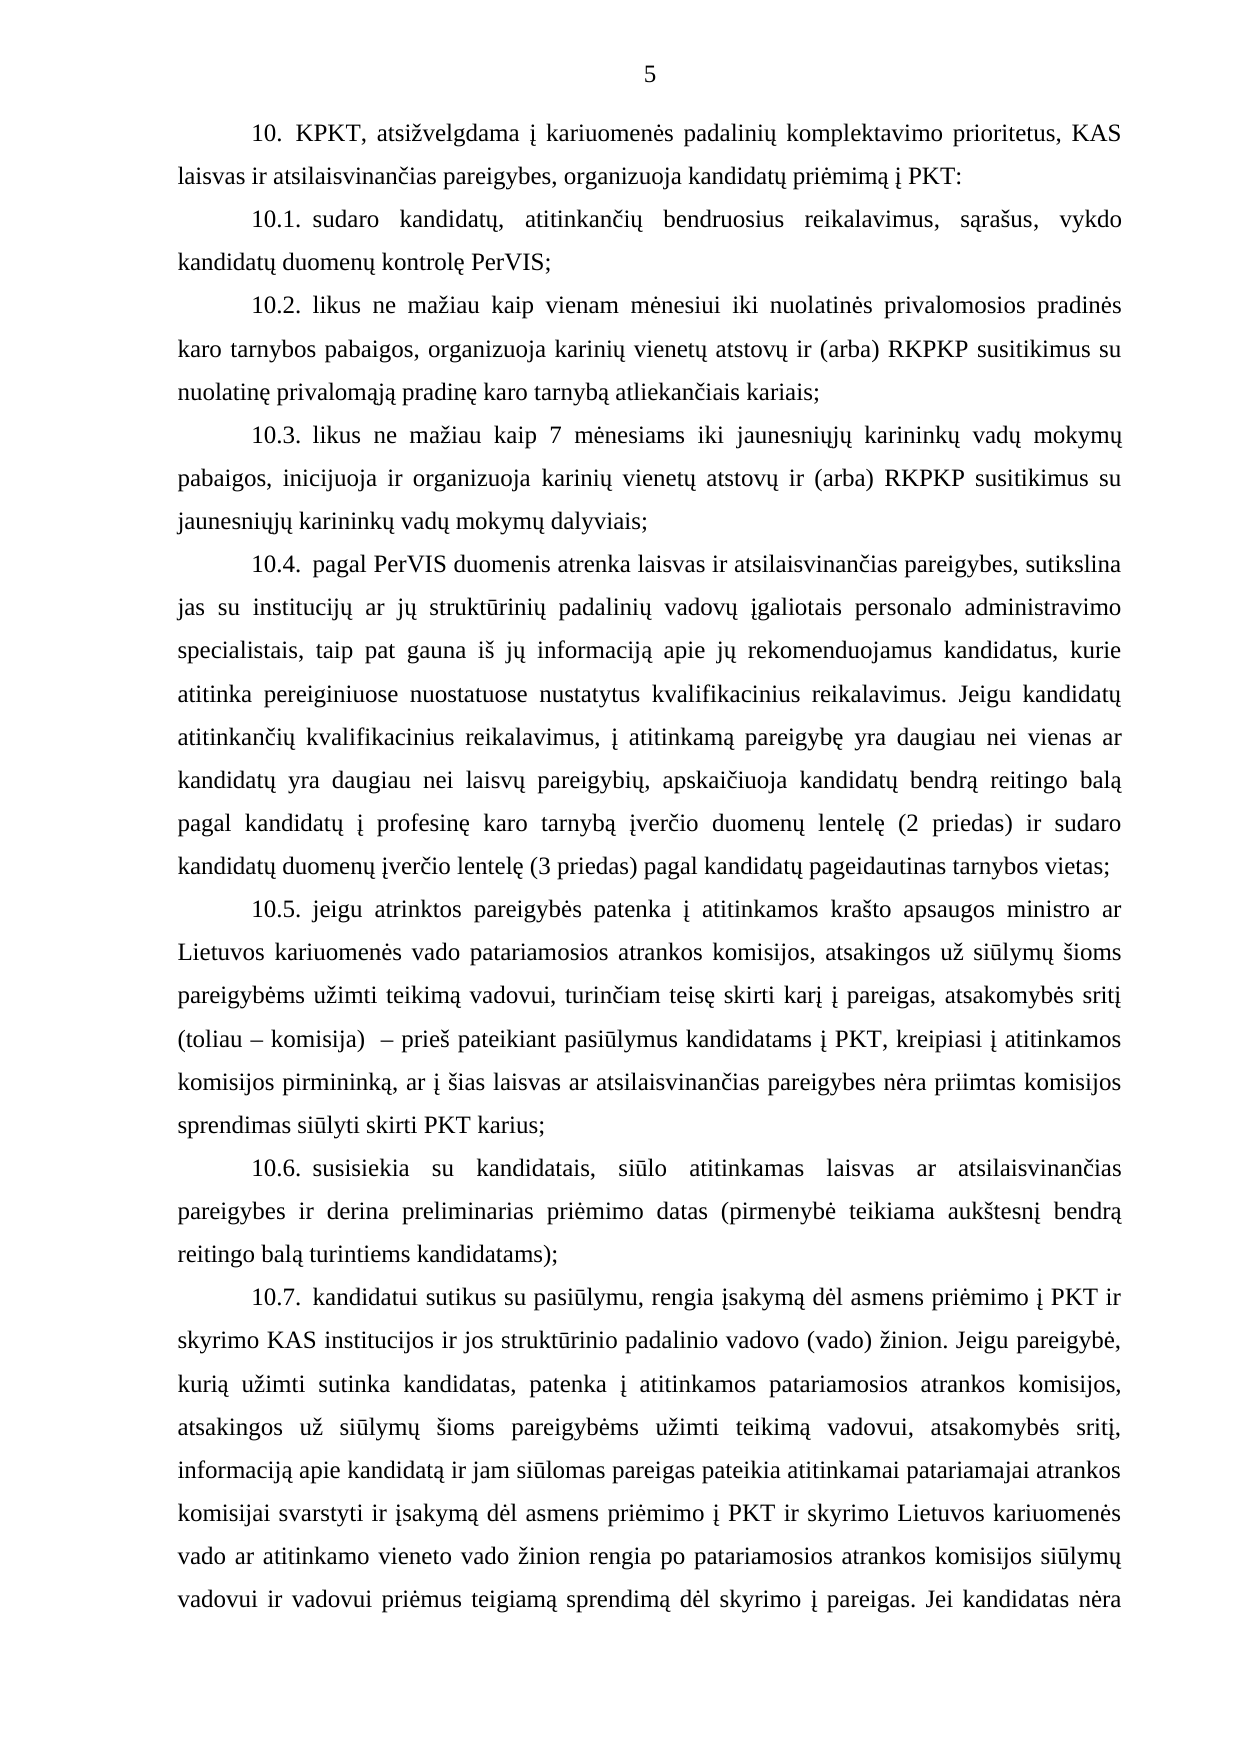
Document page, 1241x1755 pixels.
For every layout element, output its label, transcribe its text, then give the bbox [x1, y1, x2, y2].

text 10. KPKT, atsižvelgdama į kariuomenės padalinių komplektavimo prioritetus, KAS laisvas ir atsilaisvinančias pareigybes, organizuoja kandidatų priėmimą į PKT: [177, 118, 1122, 190]
text 10.3. likus ne mažiau kaip 7 mėnesiams iki jaunesniųjų karininkų vadų mokymų pabaigos, inicijuoja ir organizuoja karinių vienetų atstovų ir (arba) RKPKP susitikimus su jaunesniųjų karininkų vadų mokymų dalyviais; [177, 420, 1122, 535]
text 10.1. sudaro kandidatų, atitinkančių bendruosius reikalavimus, sąrašus, vykdo kandidatų duomenų kontrolę PerVIS; [177, 204, 1122, 276]
text 10.5. jeigu atrinktos pareigybės patenka į atitinkamos krašto apsaugos ministro ar Lietuvos kariuomenės vado patariamosios atrankos komisijos, atsakingos už siūlymų šioms pareigybėms užimti teikimą vadovui, turinčiam teisę skirti karį į pareigas, atsakomybės sritį (toliau – komisija) – prieš pateikiant pasiūlymus kandidatams į PKT, kreipiasi į atitinkamos komisijos pirmininką, ar į šias laisvas ar atsilaisvinančias pareigybes nėra priimtas komisijos sprendimas siūlyti skirti PKT karius; [177, 894, 1122, 1139]
text 10.6. susisiekia su kandidatais, siūlo atitinkamas laisvas ar atsilaisvinančias pareigybes ir derina preliminarias priėmimo datas (pirmenybė teikiama aukštesnį bendrą reitingo balą turintiems kandidatams); [177, 1153, 1122, 1268]
text 10.2. likus ne mažiau kaip vienam mėnesiui iki nuolatinės privalomosios pradinės karo tarnybos pabaigos, organizuoja karinių vienetų atstovų ir (arba) RKPKP susitikimus su nuolatinę privalomąją pradinę karo tarnybą atliekančiais kariais; [177, 291, 1122, 406]
text 10.4. pagal PerVIS duomenis atrenka laisvas ir atsilaisvinančias pareigybes, sutikslina jas su institucijų ar jų struktūrinių padalinių vadovų įgaliotais personalo administravimo specialistais, taip pat gauna iš jų informaciją apie jų rekomenduojamus kandidatus, kurie atitinka pereiginiuose nuostatuose nustatytus kvalifikacinius reikalavimus. Jeigu kandidatų atitinkančių kvalifikacinius reikalavimus, į atitinkamą pareigybę yra daugiau nei vienas ar kandidatų yra daugiau nei laisvų pareigybių, apskaičiuoja kandidatų bendrą reitingo balą pagal kandidatų į profesinę karo tarnybą įverčio duomenų lentelę (2 priedas) ir sudaro kandidatų duomenų įverčio lentelę (3 priedas) pagal kandidatų pageidautinas tarnybos vietas; [177, 549, 1122, 880]
text 10.7. kandidatui sutikus su pasiūlymu, rengia įsakymą dėl asmens priėmimo į PKT ir skyrimo KAS institucijos ir jos struktūrinio padalinio vadovo (vado) žinion. Jeigu pareigybė, kurią užimti sutinka kandidatas, patenka į atitinkamos patariamosios atrankos komisijos, atsakingos už siūlymų šioms pareigybėms užimti teikimą vadovui, atsakomybės sritį, informaciją apie kandidatą ir jam siūlomas pareigas pateikia atitinkamai patariamajai atrankos komisijai svarstyti ir įsakymą dėl asmens priėmimo į PKT ir skyrimo Lietuvos kariuomenės vado ar atitinkamo vieneto vado žinion rengia po patariamosios atrankos komisijos siūlymų vadovui ir vadovui priėmus teigiamą sprendimą dėl skyrimo į pareigas. Jei kandidatas nėra [177, 1282, 1122, 1613]
